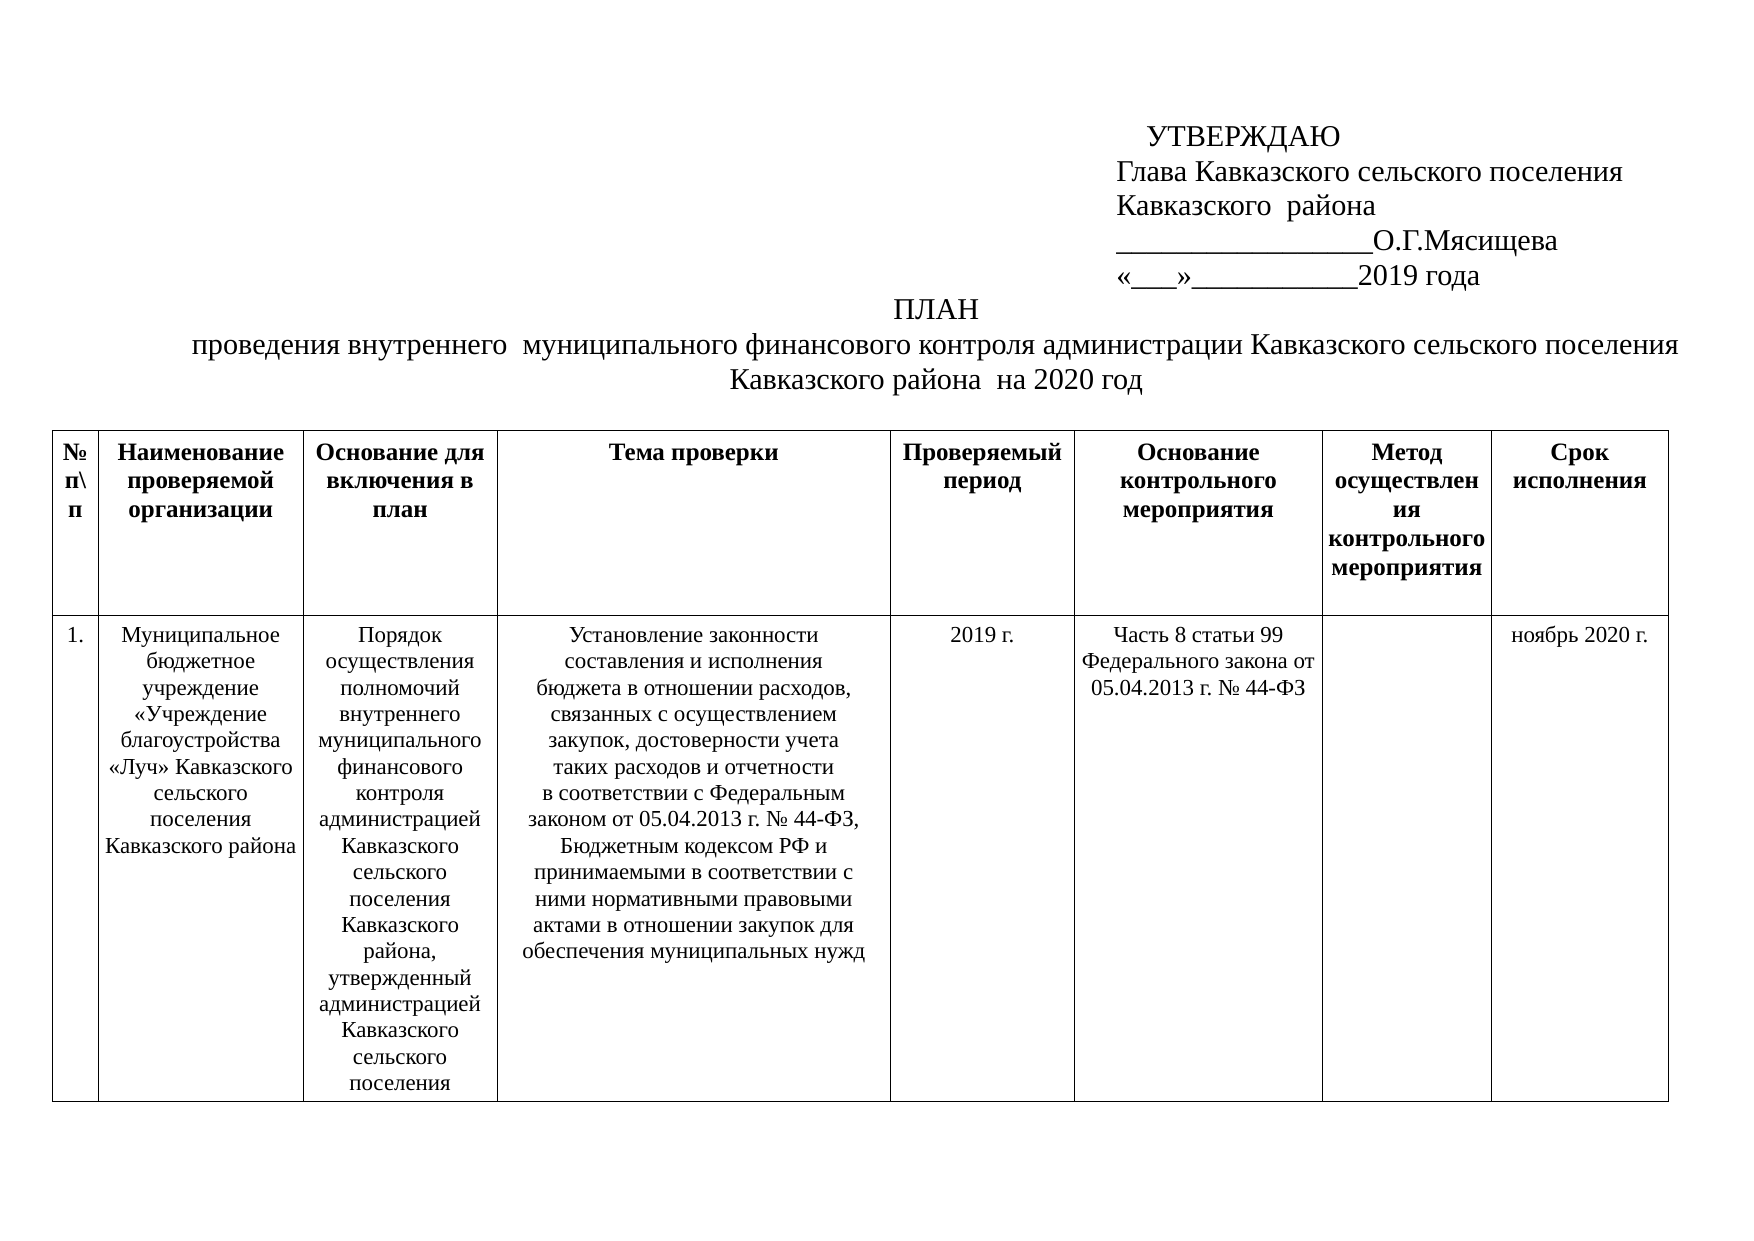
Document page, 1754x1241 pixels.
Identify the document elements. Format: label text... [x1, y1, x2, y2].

table_cell Установление законности составления и исполнения бюджета в отношении расходов, связанных с осуществлением закупок, достоверности учета таких расходов и отчетности в соответствии с Федеральным законом от 05.04.2013 г. № 44-ФЗ, Бюджетным кодексом РФ и принимаемыми в соответствии с ними нормативными правовыми актами в отношении закупок для обеспечения муниципальных нужд [498, 616, 890, 1101]
table_header Основание для включения в план [304, 431, 497, 615]
text _________________О.Г.Мясищева [177, 222, 1695, 257]
table_cell Муниципальное бюджетное учреждение «Учреждение благоустройства «Луч» Кавказского сельского поселения Кавказского района [99, 616, 303, 1101]
text УТВЕРЖДАЮ [177, 118, 1695, 153]
table_header № п\п [53, 431, 98, 615]
text проведения внутреннего муниципального финансового контроля администрации Кавказского сельского поселения Кавказского района на 2020 год [177, 326, 1695, 396]
table_header Наименование проверяемой организации [99, 431, 303, 615]
table_cell 2019 г. [891, 616, 1074, 1101]
table_header Метод осуществления контрольного мероприятия [1323, 431, 1491, 615]
table_header Проверяемый период [891, 431, 1074, 615]
text ПЛАН [177, 292, 1695, 326]
text Кавказского района [177, 187, 1695, 222]
table_header Основание контрольного мероприятия [1075, 431, 1322, 615]
table_cell 1. [53, 616, 98, 1101]
table_cell Часть 8 статьи 99 Федерального закона от 05.04.2013 г. № 44-ФЗ [1075, 616, 1322, 1101]
table_header Срок исполнения [1492, 431, 1668, 615]
text «___»___________2019 года [177, 257, 1695, 292]
table_header Тема проверки [498, 431, 890, 615]
table_cell ноябрь 2020 г. [1492, 616, 1668, 1101]
table_cell [1323, 616, 1491, 1101]
text Глава Кавказского сельского поселения [177, 153, 1695, 187]
table_cell Порядок осуществления полномочий внутреннего муниципального финансового контроля администрацией Кавказского сельского поселения Кавказского района, утвержденный администрацией Кавказского сельского поселения [304, 616, 497, 1101]
